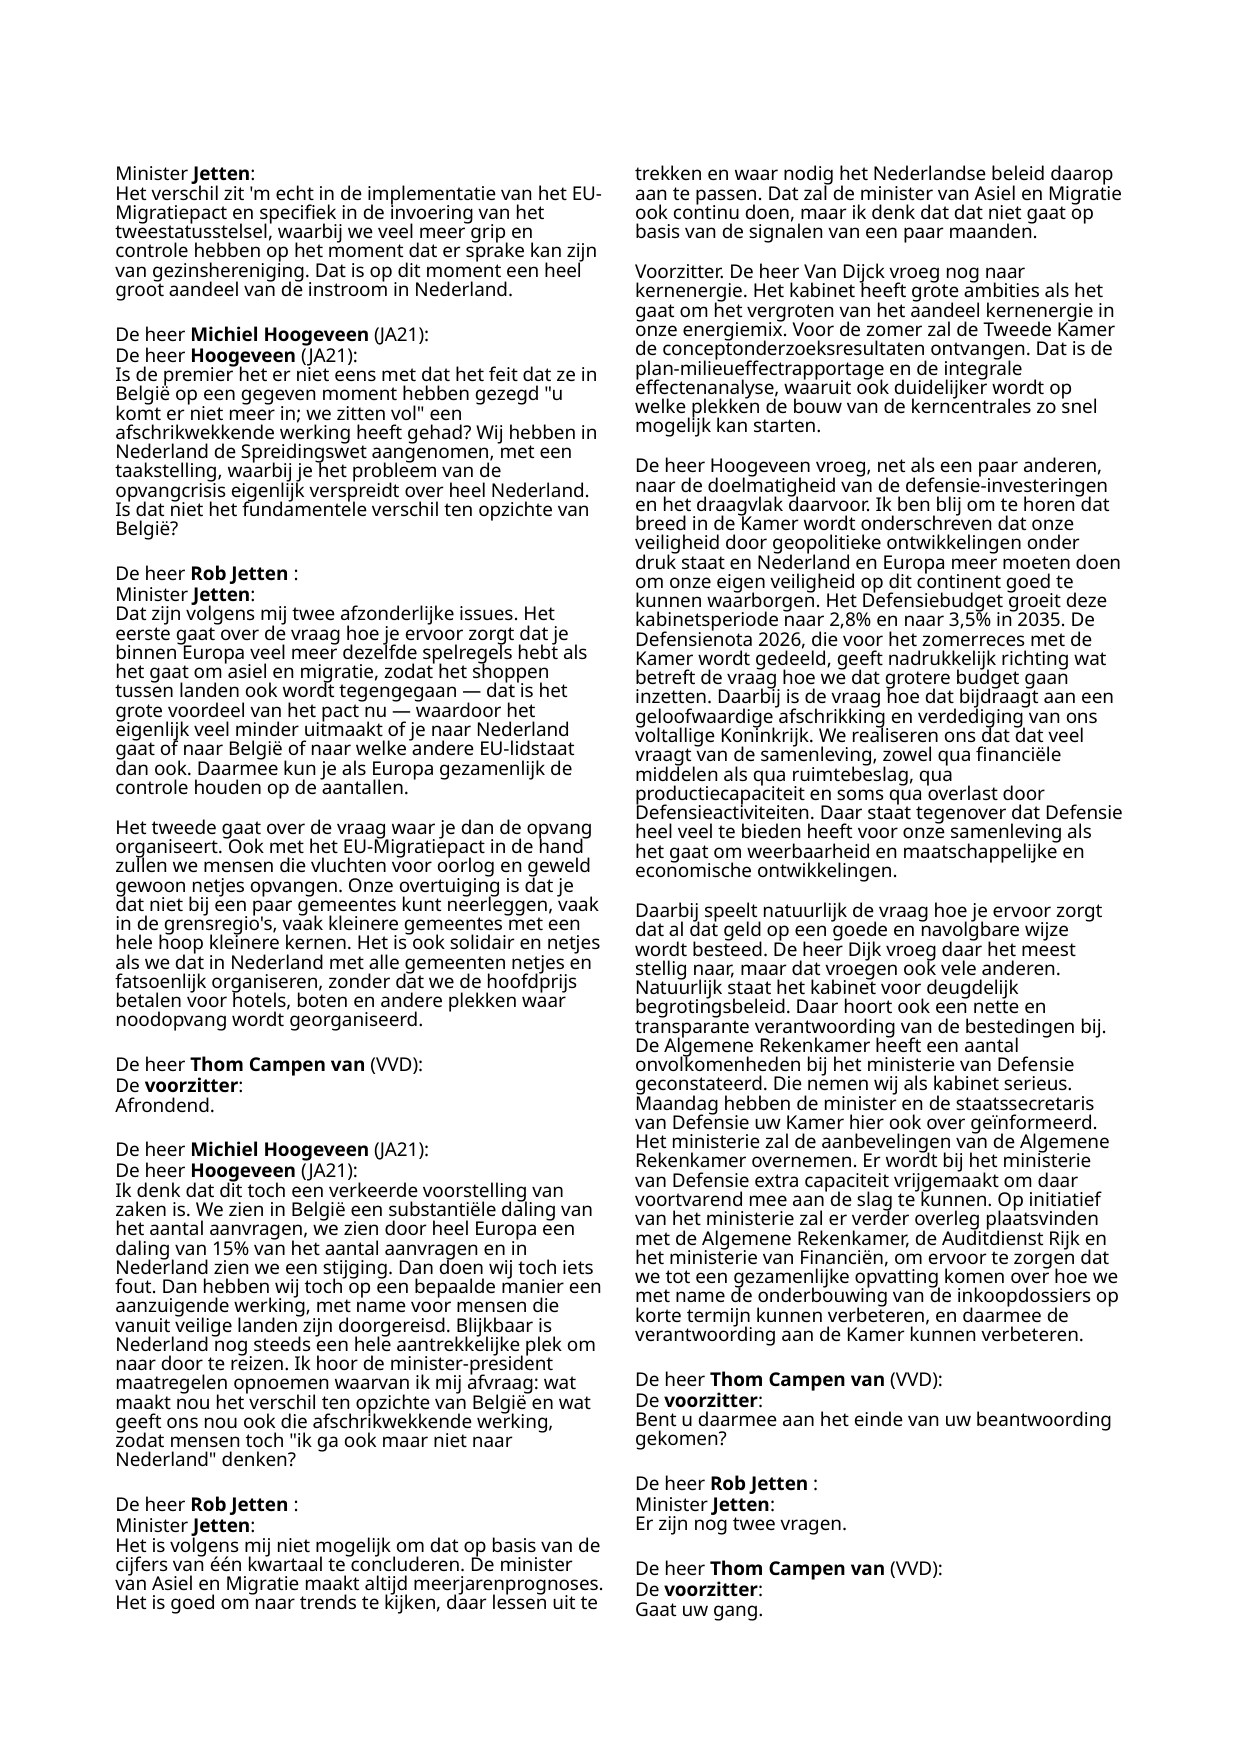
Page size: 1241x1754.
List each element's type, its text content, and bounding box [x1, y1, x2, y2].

text De heer Hoogeveen (JA21): [115, 1162, 605, 1182]
text Het verschil zit 'm echt in de implementatie van het EU-Migratiepact en specifiek in de invoering van het tweestatusstelsel, waarbij we veel meer grip en controle hebben op het moment dat er sprake kan zijn van gezinshereniging. Dat is op dit moment een heel groot aandeel van de instroom in Nederland. [115, 184, 605, 300]
text De voorzitter: [115, 1077, 605, 1097]
text Minister Jetten: [115, 586, 605, 605]
text De voorzitter: [635, 1392, 1125, 1411]
text De heer Michiel Hoogeveen (JA21): [115, 321, 605, 347]
text Voorzitter. De heer Van Dijck vroeg nog naar kernenergie. Het kabinet heeft grote ambities als het gaat om het vergroten van het aandeel kernenergie in onze energiemix. Voor de zomer zal de Tweede Kamer de conceptonderzoeksresultaten ontvangen. Dat is de plan-milieueffectrapportage en de integrale effectenanalyse, waaruit ook duidelijker wordt op welke plekken de bouw van de kerncentrales zo snel mogelijk kan starten. [635, 263, 1125, 437]
text Gaat uw gang. [635, 1601, 1125, 1620]
text De heer Rob Jetten : [635, 1470, 1125, 1496]
text De voorzitter: [635, 1581, 1125, 1601]
text Ik denk dat dit toch een verkeerde voorstelling van zaken is. We zien in België een substantiële daling van het aantal aanvragen, we zien door heel Europa een daling van 15% van het aantal aanvragen en in Nederland zien we een stijging. Dan doen wij toch iets fout. Dan hebben wij toch op een bepaalde manier een aanzuigende werking, met name voor mensen die vanuit veilige landen zijn doorgereisd. Blijkbaar is Nederland nog steeds een hele aantrekkelijke plek om naar door te reizen. Ik hoor de minister-president maatregelen opnoemen waarvan ik mij afvraag: wat maakt nou het verschil ten opzichte van België en wat geeft ons nou ook die afschrikwekkende werking, zodat mensen toch "ik ga ook maar niet naar Nederland" denken? [115, 1182, 605, 1471]
text Is de premier het er niet eens met dat het feit dat ze in België op een gegeven moment hebben gezegd "u komt er niet meer in; we zitten vol" een afschrikwekkende werking heeft gehad? Wij hebben in Nederland de Spreidingswet aangenomen, met een taakstelling, waarbij je het probleem van de opvangcrisis eigenlijk verspreidt over heel Nederland. Is dat niet het fundamentele verschil ten opzichte van België? [115, 366, 605, 539]
text Minister Jetten: [115, 165, 605, 184]
text Dat zijn volgens mij twee afzonderlijke issues. Het eerste gaat over de vraag hoe je ervoor zorgt dat je binnen Europa veel meer dezelfde spelregels hebt als het gaat om asiel en migratie, zodat het shoppen tussen landen ook wordt tegengegaan — dat is het grote voordeel van het pact nu — waardoor het eigenlijk veel minder uitmaakt of je naar Nederland gaat of naar België of naar welke andere EU-lidstaat dan ook. Daarmee kun je als Europa gezamenlijk de controle houden op de aantallen. [115, 605, 605, 798]
text De heer Michiel Hoogeveen (JA21): [115, 1137, 605, 1162]
text De heer Thom Campen van (VVD): [115, 1052, 605, 1077]
text Er zijn nog twee vragen. [635, 1515, 1125, 1535]
text Daarbij speelt natuurlijk de vraag hoe je ervoor zorgt dat al dat geld op een goede en navolgbare wijze wordt besteed. De heer Dijk vroeg daar het meest stellig naar, maar dat vroegen ook vele anderen. Natuurlijk staat het kabinet voor deugdelijk begrotingsbeleid. Daar hoort ook een nette en transparante verantwoording van de bestedingen bij. De Algemene Rekenkamer heeft een aantal onvolkomenheden bij het ministerie van Defensie geconstateerd. Die nemen wij als kabinet serieus. Maandag hebben de minister en de staatssecretaris van Defensie uw Kamer hier ook over geïnformeerd. Het ministerie zal de aanbevelingen van de Algemene Rekenkamer overnemen. Er wordt bij het ministerie van Defensie extra capaciteit vrijgemaakt om daar voortvarend mee aan de slag te kunnen. Op initiatief van het ministerie zal er verder overleg plaatsvinden met de Algemene Rekenkamer, de Auditdienst Rijk en het ministerie van Financiën, om ervoor te zorgen dat we tot een gezamenlijke opvatting komen over hoe we met name de onderbouwing van de inkoopdossiers op korte termijn kunnen verbeteren, en daarmee de verantwoording aan de Kamer kunnen verbeteren. [635, 902, 1125, 1345]
text Afrondend. [115, 1097, 605, 1116]
text De heer Hoogeveen (JA21): [115, 347, 605, 366]
text Het is volgens mij niet mogelijk om dat op basis van de cijfers van één kwartaal te concluderen. De minister van Asiel en Migratie maakt altijd meerjarenprognoses. Het is goed om naar trends te kijken, daar lessen uit te [115, 1537, 605, 1614]
text De heer Thom Campen van (VVD): [635, 1366, 1125, 1392]
text De heer Rob Jetten : [115, 560, 605, 586]
text De heer Thom Campen van (VVD): [635, 1556, 1125, 1581]
text De heer Rob Jetten : [115, 1492, 605, 1517]
text Bent u daarmee aan het einde van uw beantwoording gekomen? [635, 1411, 1125, 1449]
text Minister Jetten: [115, 1517, 605, 1537]
text Het tweede gaat over de vraag waar je dan de opvang organiseert. Ook met het EU-Migratiepact in de hand zullen we mensen die vluchten voor oorlog en geweld gewoon netjes opvangen. Onze overtuiging is dat je dat niet bij een paar gemeentes kunt neerleggen, vaak in de grensregio's, vaak kleinere gemeentes met een hele hoop kleinere kernen. Het is ook solidair en netjes als we dat in Nederland met alle gemeenten netjes en fatsoenlijk organiseren, zonder dat we de hoofdprijs betalen voor hotels, boten en andere plekken waar noodopvang wordt georganiseerd. [115, 819, 605, 1031]
text Minister Jetten: [635, 1496, 1125, 1515]
text De heer Hoogeveen vroeg, net als een paar anderen, naar de doelmatigheid van de defensie-investeringen en het draagvlak daarvoor. Ik ben blij om te horen dat breed in de Kamer wordt onderschreven dat onze veiligheid door geopolitieke ontwikkelingen onder druk staat en Nederland en Europa meer moeten doen om onze eigen veiligheid op dit continent goed te kunnen waarborgen. Het Defensiebudget groeit deze kabinetsperiode naar 2,8% en naar 3,5% in 2035. De Defensienota 2026, die voor het zomerreces met de Kamer wordt gedeeld, geeft nadrukkelijk richting wat betreft de vraag hoe we dat grotere budget gaan inzetten. Daarbij is de vraag hoe dat bijdraagt aan een geloofwaardige afschrikking en verdediging van ons voltallige Koninkrijk. We realiseren ons dat dat veel vraagt van de samenleving, zowel qua financiële middelen als qua ruimtebeslag, qua productiecapaciteit en soms qua overlast door Defensieactiviteiten. Daar staat tegenover dat Defensie heel veel te bieden heeft voor onze samenleving als het gaat om weerbaarheid en maatschappelijke en economische ontwikkelingen. [635, 457, 1125, 881]
text trekken en waar nodig het Nederlandse beleid daarop aan te passen. Dat zal de minister van Asiel en Migratie ook continu doen, maar ik denk dat dat niet gaat op basis van de signalen van een paar maanden. [635, 165, 1125, 242]
